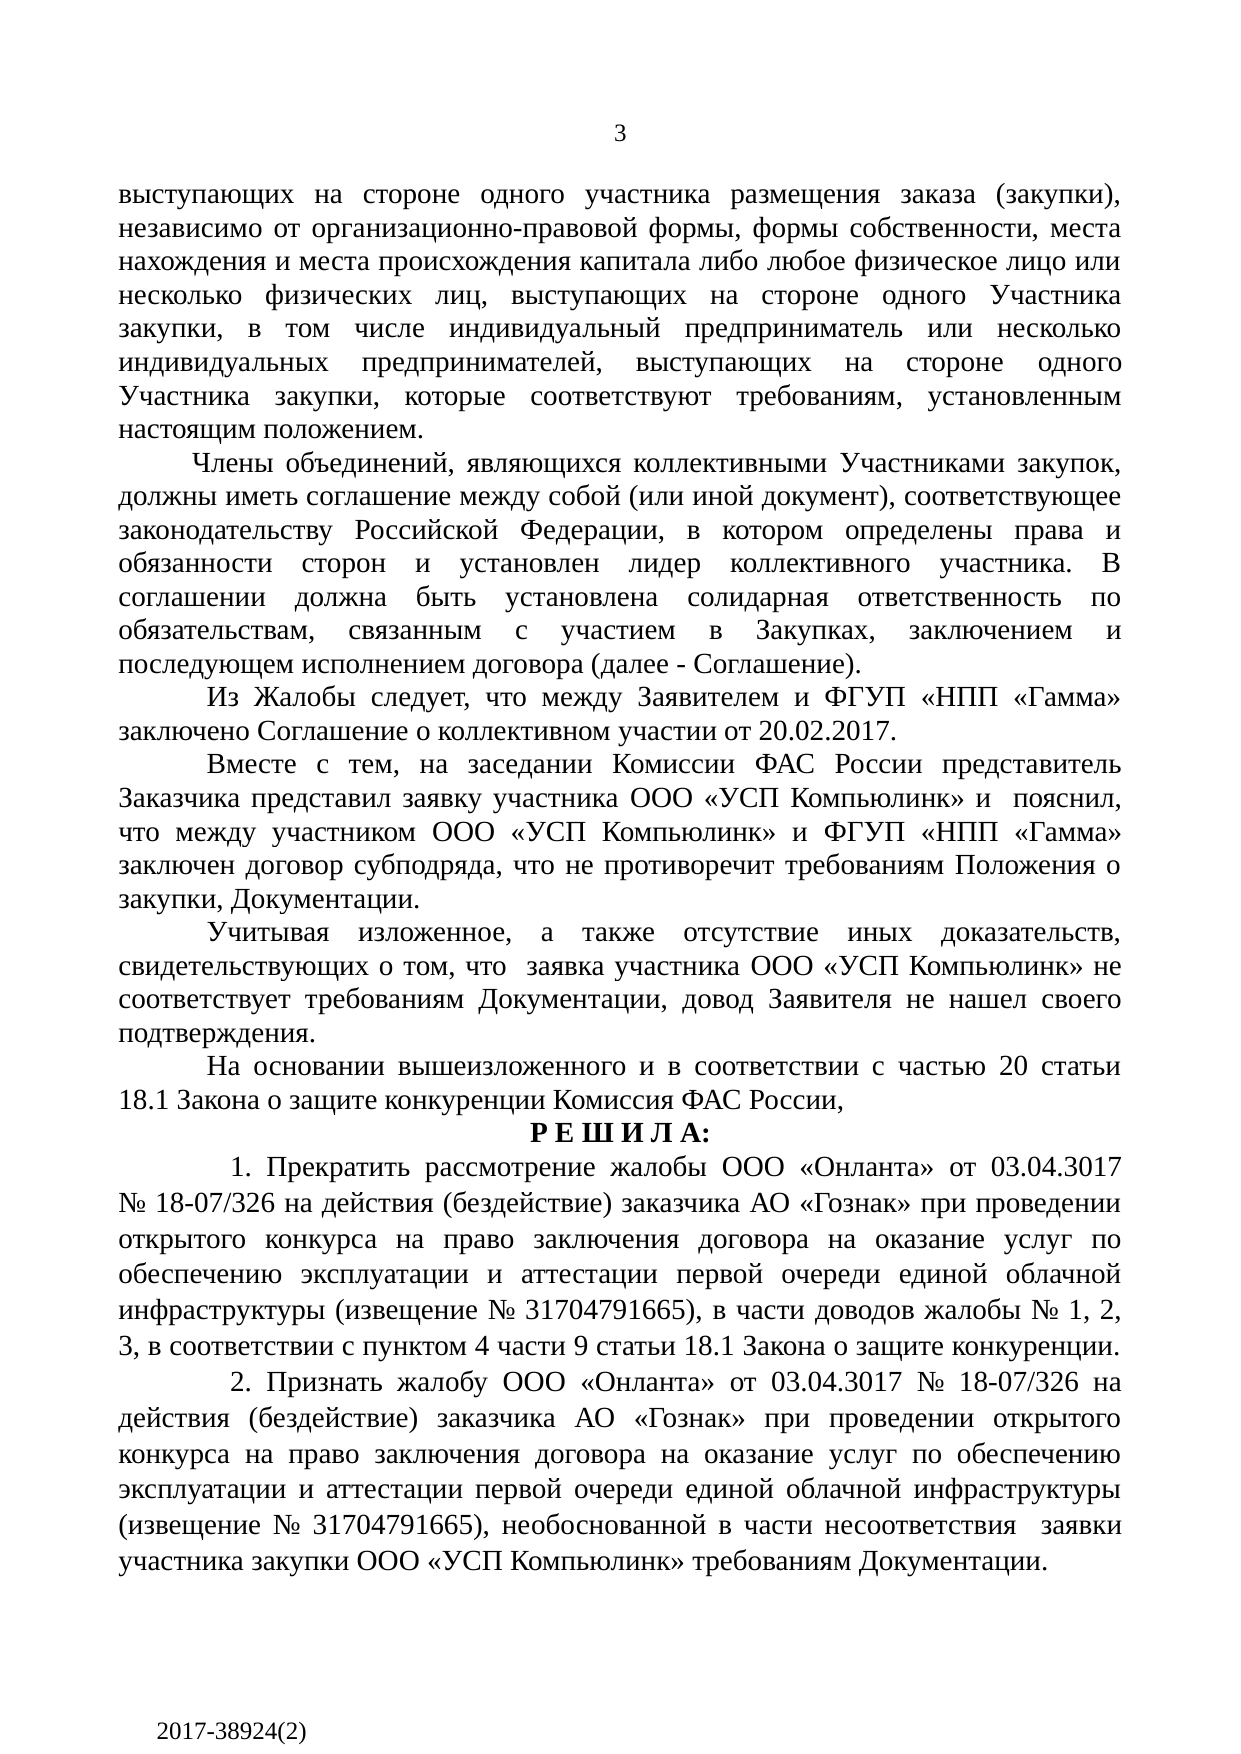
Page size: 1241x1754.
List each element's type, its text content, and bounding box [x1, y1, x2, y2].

text На основании вышеизложенного и в соответствии с частью 20 статьи 18.1 Закона о защите конкуренции Комиссия ФАС России, [118, 1048, 1122, 1116]
text Вместе с тем, на заседании Комиссии ФАС России представитель Заказчика представил заявку участника ООО «УСП Компьюлинк» и пояснил, что между участником ООО «УСП Компьюлинк» и ФГУП «НПП «Гамма» заключен договор субподряда, что не противоречит требованиям Положения о закупки, Документации. [118, 747, 1122, 914]
text Учитывая изложенное, а также отсутствие иных доказательств, свидетельствующих о том, что заявка участника ООО «УСП Компьюлинк» не соответствует требованиям Документации, довод Заявителя не нашел своего подтверждения. [118, 914, 1122, 1048]
text Из Жалобы следует, что между Заявителем и ФГУП «НПП «Гамма» заключено Соглашение о коллективном участии от 20.02.2017. [118, 679, 1122, 747]
text 1. Прекратить рассмотрение жалобы ООО «Онланта» от 03.04.3017 № 18-07/326 на действия (бездействие) заказчика АО «Гознак» при проведении открытого конкурса на право заключения договора на оказание услуг по обеспечению эксплуатации и аттестации первой очереди единой облачной инфраструктуры (извещение № 31704791665), в части доводов жалобы № 1, 2, 3, в соответствии с пунктом 4 части 9 статьи 18.1 Закона о защите конкуренции. 2. Признать жалобу ООО «Онланта» от 03.04.3017 № 18-07/326 на действия (бездействие) заказчика АО «Гознак» при проведении открытого конкурса на право заключения договора на оказание услуг по обеспечению эксплуатации и аттестации первой очереди единой облачной инфраструктуры (извещение № 31704791665), необоснованной в части несоответствия заявки участника закупки ООО «УСП Компьюлинк» требованиям Документации. [118, 1149, 1122, 1577]
text выступающих на стороне одного участника размещения заказа (закупки), независимо от организационно-правовой формы, формы собственности, места нахождения и места происхождения капитала либо любое физическое лицо или несколько физических лиц, выступающих на стороне одного Участника закупки, в том числе индивидуальный предприниматель или несколько индивидуальных предпринимателей, выступающих на стороне одного Участника закупки, которые соответствуют требованиям, установленным настоящим положением. [118, 176, 1122, 445]
text Члены объединений, являющихся коллективными Участниками закупок, должны иметь соглашение между собой (или иной документ), соответствующее законодательству Российской Федерации, в котором определены права и обязанности сторон и установлен лидер коллективного участника. В соглашении должна быть установлена солидарная ответственность по обязательствам, связанным с участием в Закупках, заключением и последующем исполнением договора (далее - Соглашение). [118, 445, 1122, 679]
text Р Е Ш И Л А: [118, 1116, 1122, 1149]
